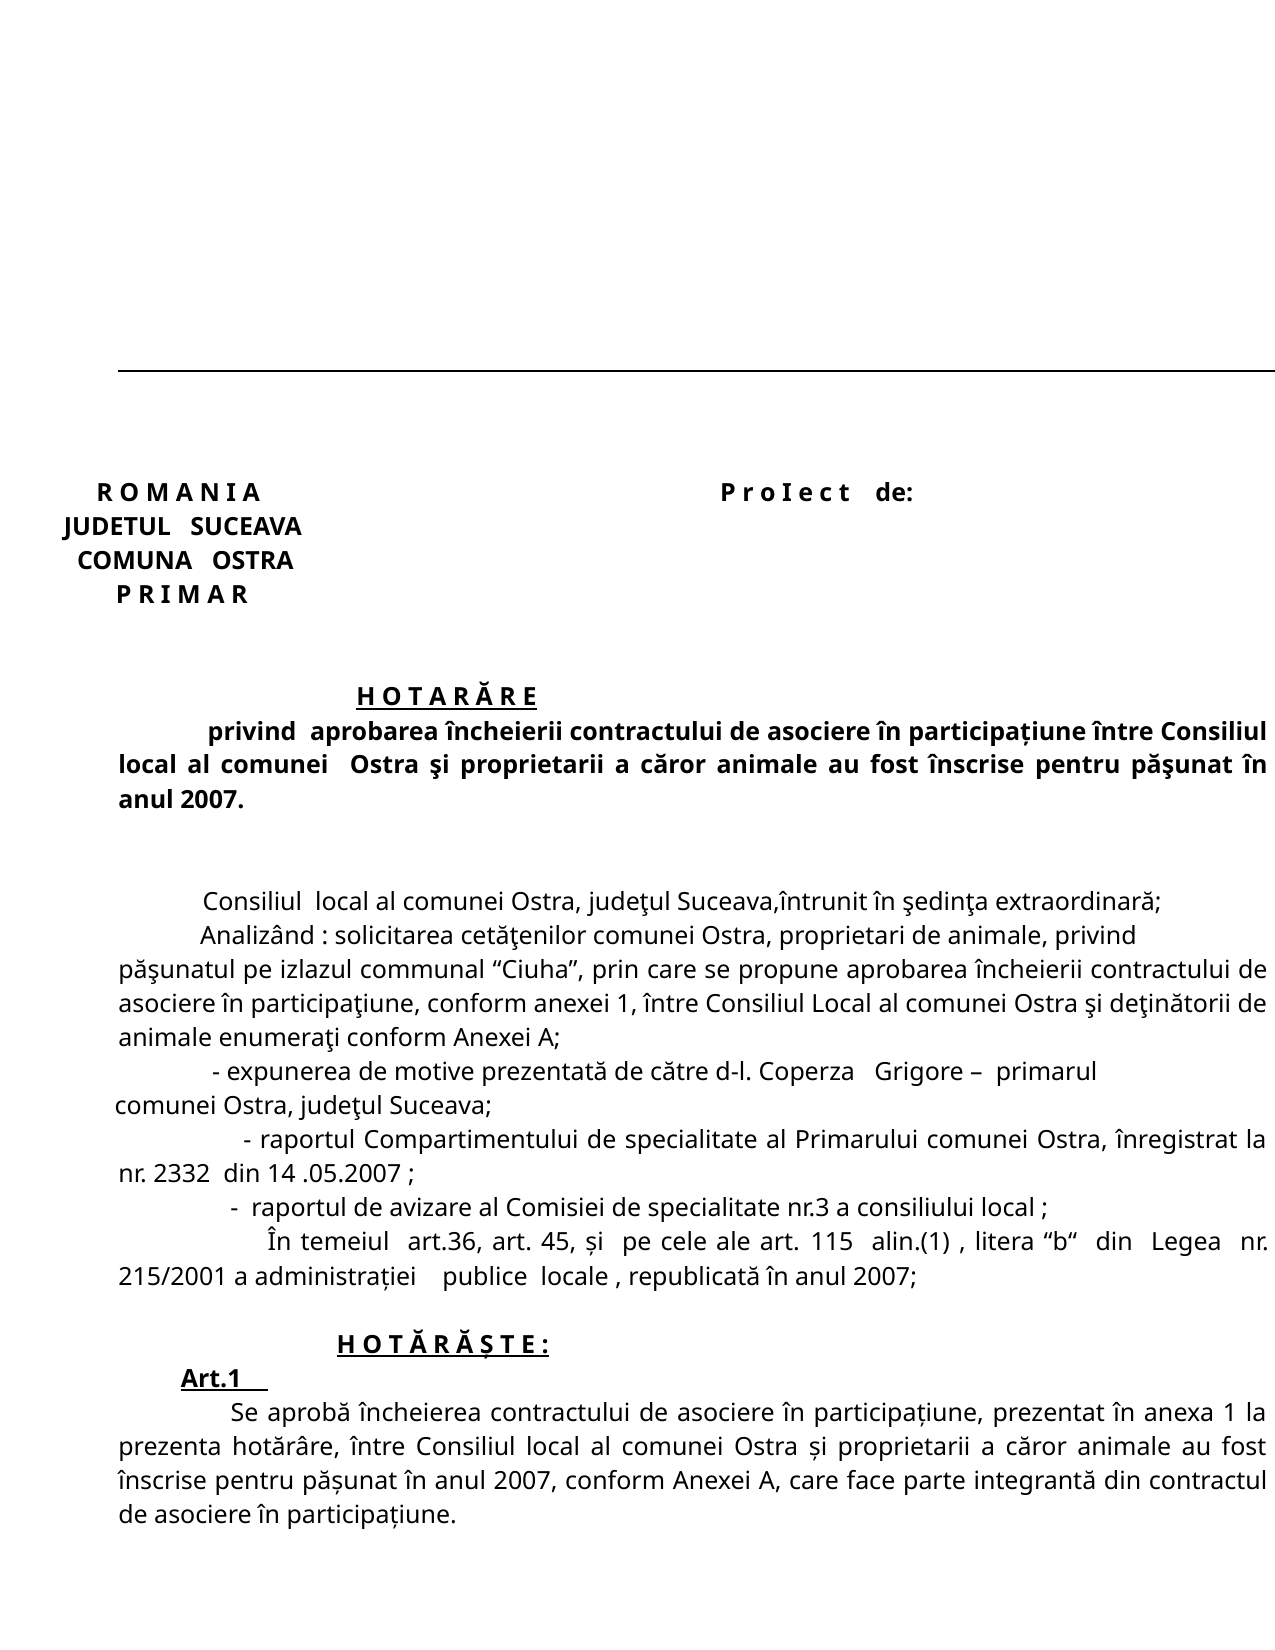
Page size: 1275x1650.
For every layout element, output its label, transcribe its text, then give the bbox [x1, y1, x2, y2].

text P R I M A R [44, 577, 1269, 611]
text Se aprobă încheierea contractului de asociere în participaţiune, prezentat în anexa 1 la prezenta hotărâre, între Consiliul local al comunei Ostra şi proprietarii a căror animale au fost înscrise pentru păşunat în anul 2007, conform Anexei A, care face parte integrantă din contractul de asociere în participaţiune. [118, 1394, 1269, 1531]
text Consiliul local al comunei Ostra, judeţul Suceava,întrunit în şedinţa extraordinară; [118, 883, 1269, 917]
text COMUNA OSTRA [44, 543, 1269, 577]
text păşunatul pe izlazul communal “Ciuha”, prin care se propune aprobarea încheierii contractului de asociere în participaţiune, conform anexei 1, între Consiliul Local al comunei Ostra şi deţinătorii de animale enumeraţi conform Anexei A; [118, 952, 1269, 1054]
text Analizând : solicitarea cetăţenilor comunei Ostra, proprietari de animale, privind [44, 917, 1269, 952]
text H O T A R Ă R E [44, 679, 1269, 713]
text H O T Ă R Ă Ş T E : [44, 1326, 1269, 1360]
subtitle JUDETUL SUCEAVA [44, 509, 1269, 543]
text - raportul Compartimentului de specialitate al Primarului comunei Ostra, înregistrat la nr. 2332 din 14 .05.2007 ; [118, 1122, 1269, 1190]
text R O M A N I A P r o I e c t de: [44, 475, 1269, 509]
text Art.1 [44, 1360, 1269, 1394]
text - raportul de avizare al Comisiei de specialitate nr.3 a consiliului local ; [185, 1190, 1269, 1224]
text comunei Ostra, judeţul Suceava; [88, 1088, 1269, 1122]
text - expunerea de motive prezentată de către d-l. Coperza Grigore – primarul [88, 1054, 1269, 1088]
text În temeiul art.36, art. 45, şi pe cele ale art. 115 alin.(1) , litera “b“ din Legea nr. 215/2001 a administraţiei publice locale , republicată în anul 2007; [103, 1224, 1269, 1292]
text privind aprobarea încheierii contractului de asociere în participaţiune între Consiliul local al comunei Ostra şi proprietarii a căror animale au fost înscrise pentru păşunat în anul 2007. [118, 713, 1269, 815]
